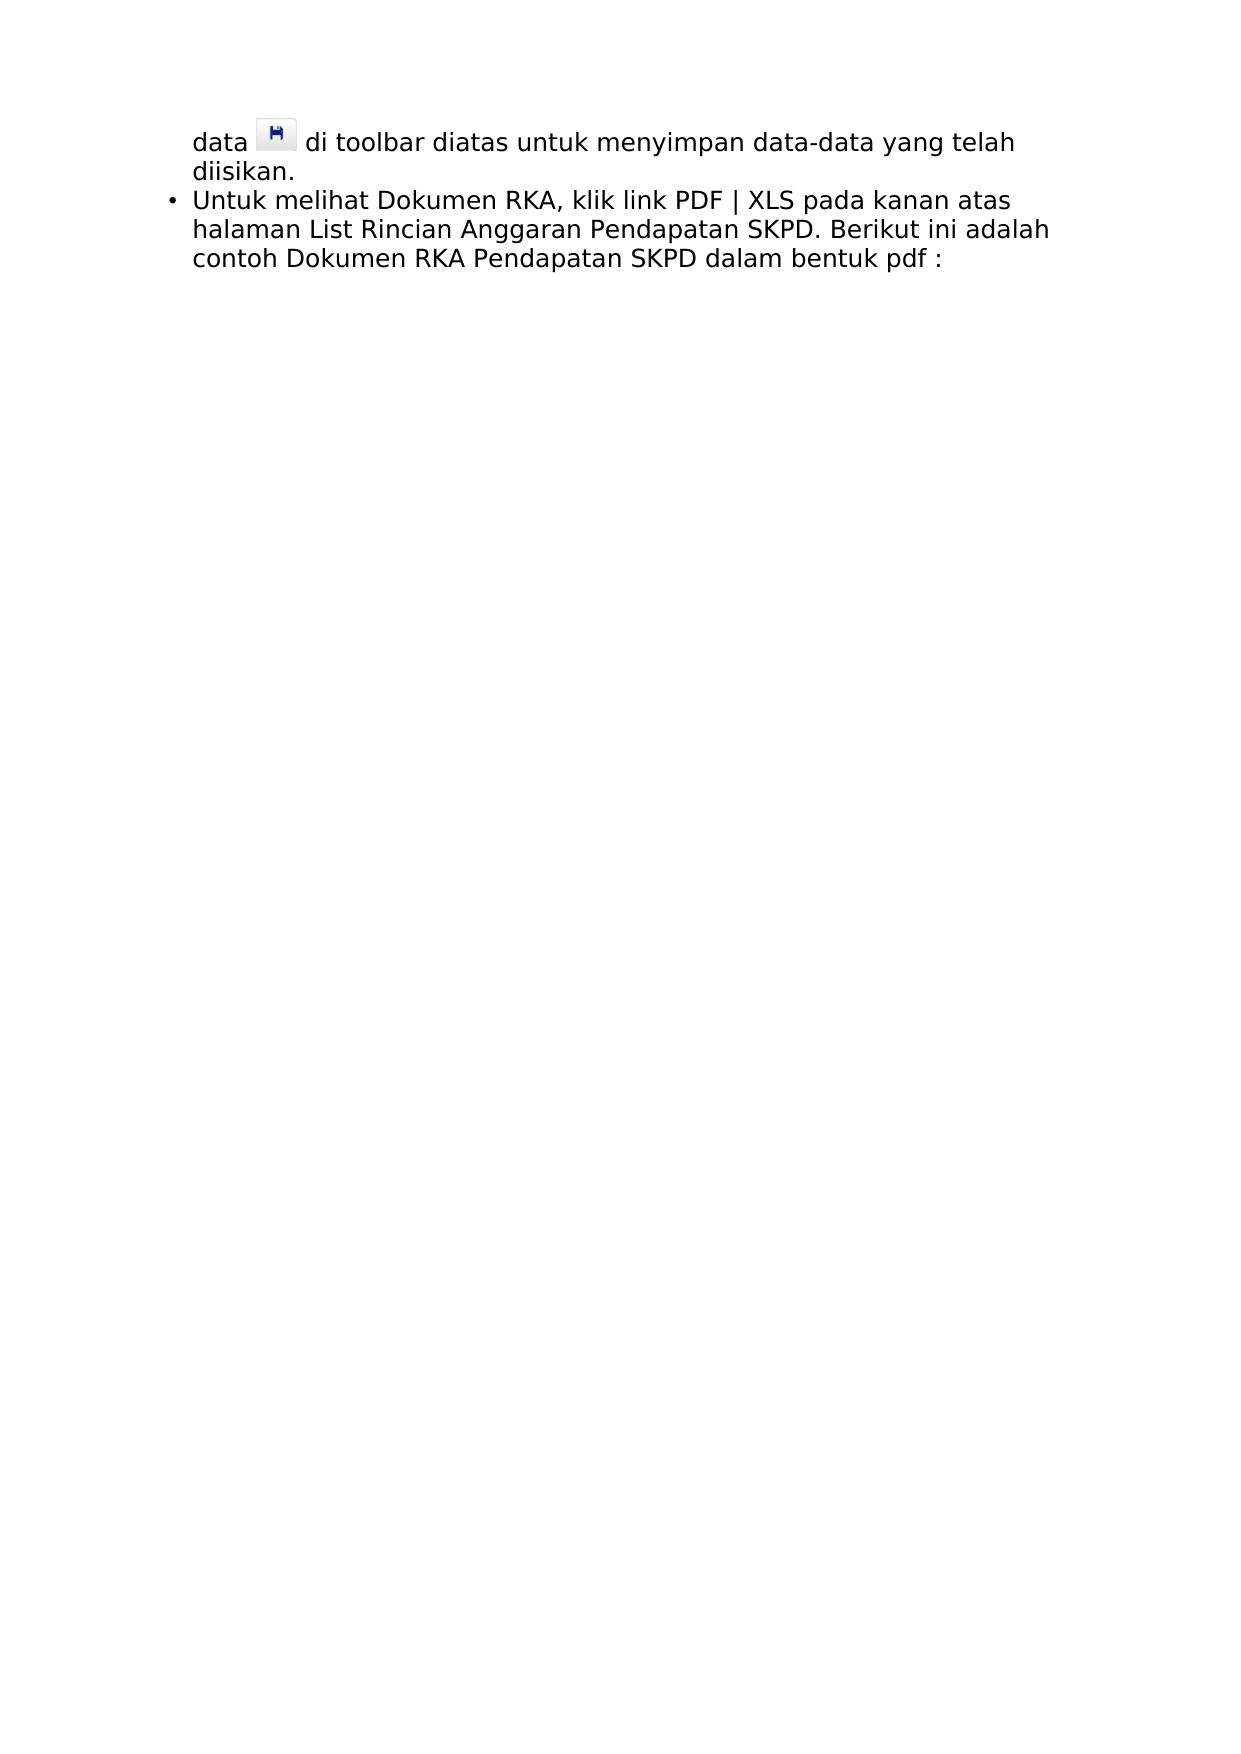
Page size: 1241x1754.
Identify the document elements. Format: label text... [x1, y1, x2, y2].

list data di toolbar diatas untuk menyimpan data-data yang telah diisikan. [177, 118, 1122, 186]
picture [256, 118, 297, 151]
list Untuk melihat Dokumen RKA, klik link PDF | XLS pada kanan atas halaman List Rincian Anggaran Pendapatan SKPD. Berikut ini adalah contoh Dokumen RKA Pendapatan SKPD dalam bentuk pdf : [177, 186, 1122, 273]
